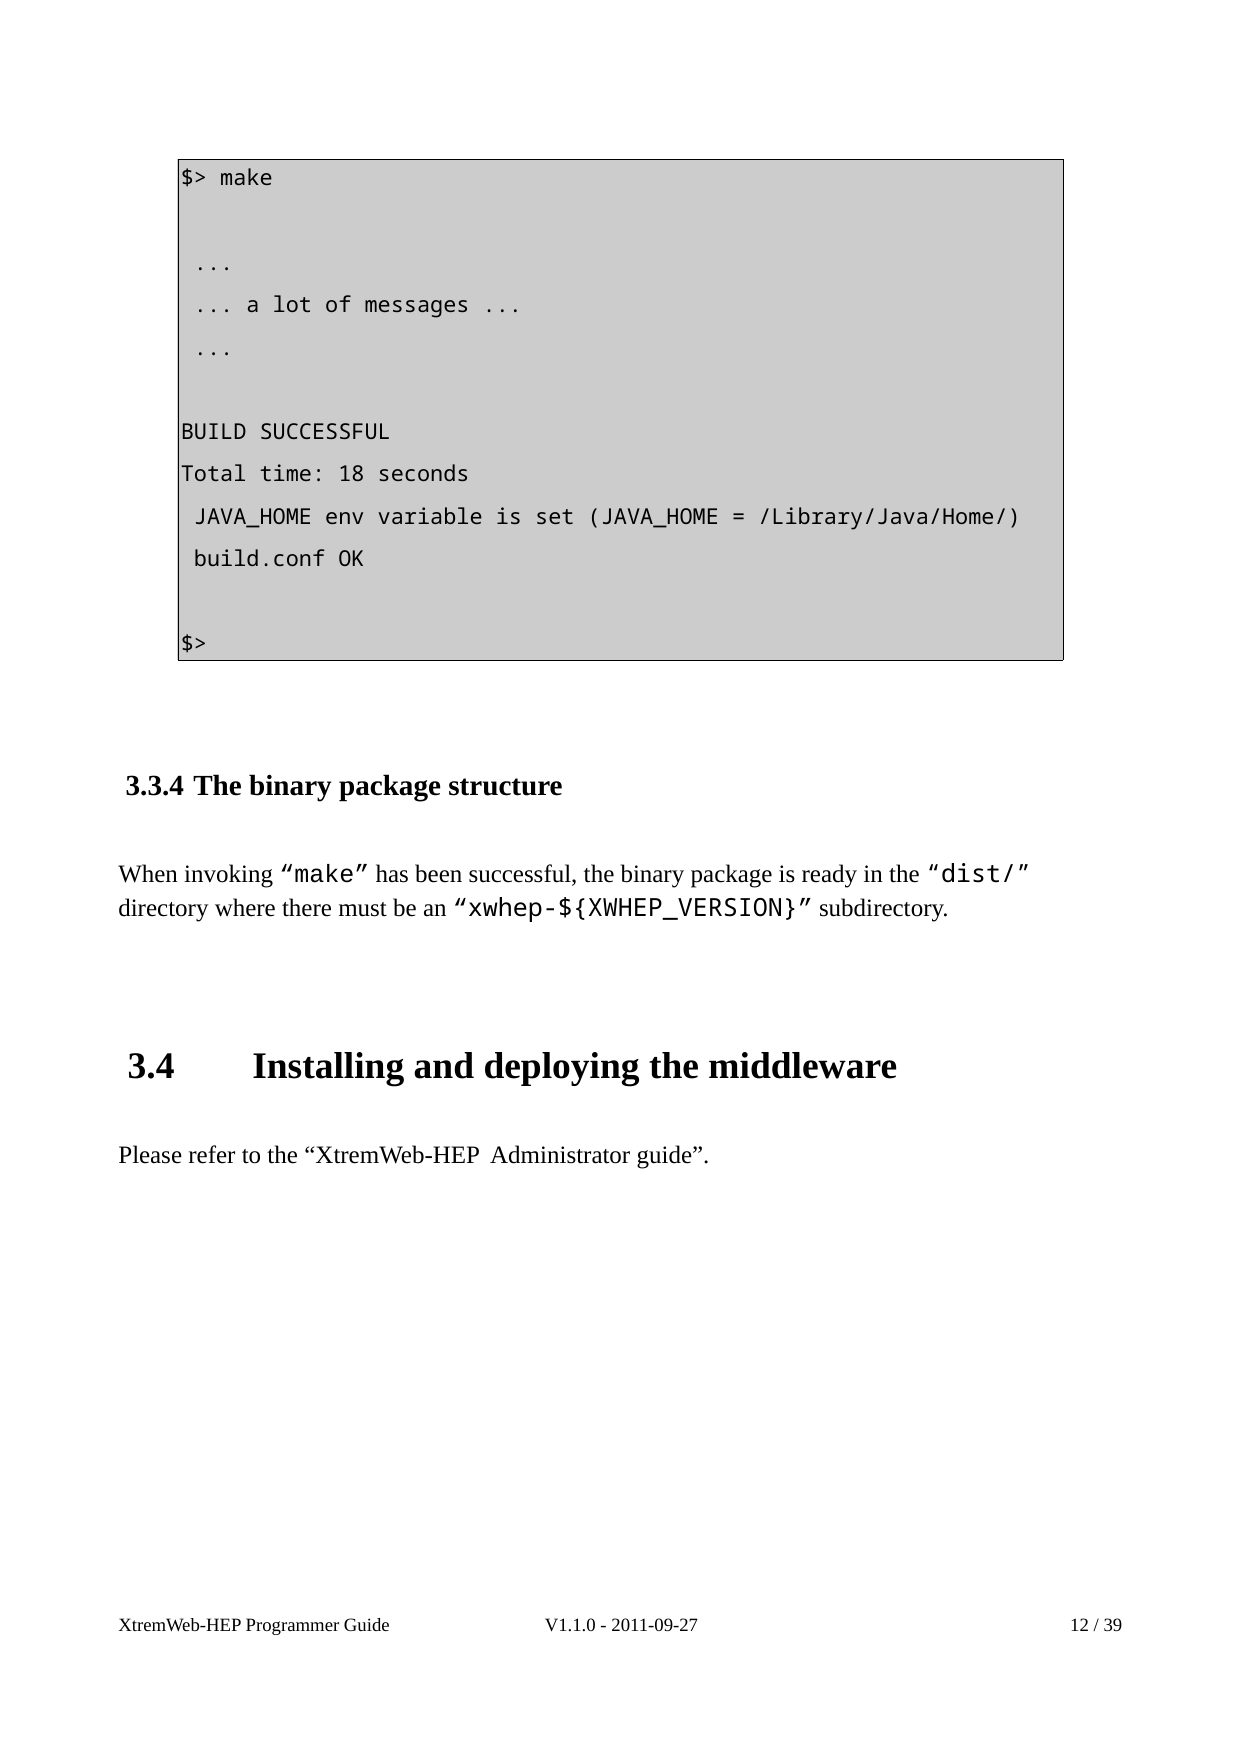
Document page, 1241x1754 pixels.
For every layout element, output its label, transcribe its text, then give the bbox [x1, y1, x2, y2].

subtitle Installing and deploying the middleware [118, 1044, 1122, 1087]
text When invoking “make” has been successful, the binary package is ready in the “dist/” directory where there must be an “xwhep-${XWHEP_VERSION}” subdirectory. [118, 855, 1122, 924]
text $> make [179, 160, 1063, 192]
text JAVA_HOME env variable is set (JAVA_HOME = /Library/Java/Home/) [179, 498, 1063, 531]
text Total time: 18 seconds [179, 455, 1063, 488]
text ... a lot of messages ... [179, 286, 1063, 319]
text $> [179, 624, 1063, 660]
text ... [179, 244, 1063, 277]
subtitle The binary package structure [118, 768, 1122, 801]
text ... [179, 328, 1063, 361]
text Please refer to the “XtremWeb-HEP Administrator guide”. [118, 1141, 1122, 1169]
text build.conf OK [179, 540, 1063, 573]
text BUILD SUCCESSFUL [179, 413, 1063, 446]
